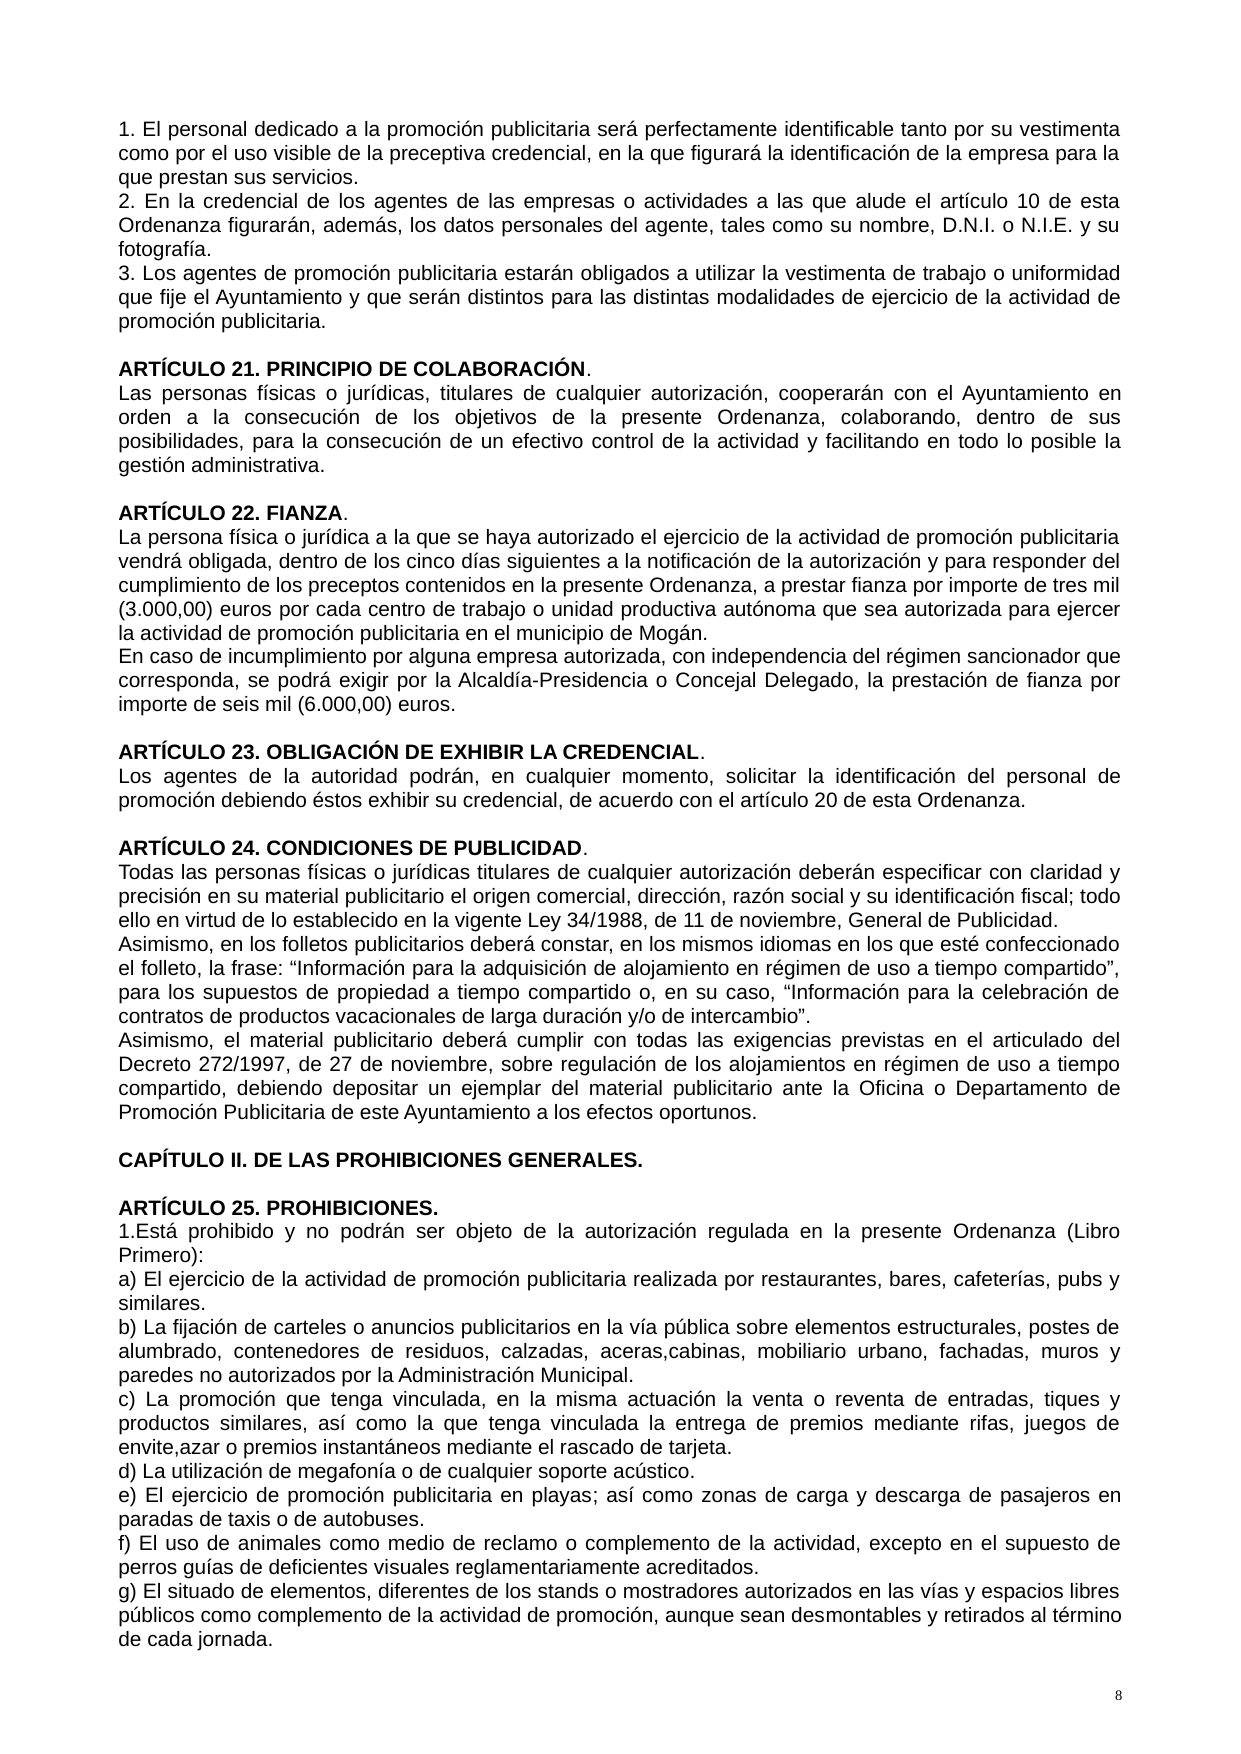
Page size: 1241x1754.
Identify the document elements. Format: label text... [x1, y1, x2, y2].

text Todas las personas físicas o jurídicas titulares de cualquier autorización deberán especificar con claridad y precisión en su material publicitario el origen comercial, dirección, razón social y su identificación fiscal; todo ello en virtud de lo establecido en la vigente Ley 34/1988, de 11 de noviembre, General de Publicidad. [118, 860, 1122, 932]
text e) El ejercicio de promoción publicitaria en playas; así como zonas de carga y descarga de pasajeros en paradas de taxis o de autobuses. [118, 1483, 1122, 1531]
text CAPÍTULO II. DE LAS PROHIBICIONES GENERALES. [118, 1147, 1122, 1171]
text Los agentes de la autoridad podrán, en cualquier momento, solicitar la identificación del personal de promoción debiendo éstos exhibir su credencial, de acuerdo con el artículo 20 de esta Ordenanza. [118, 764, 1122, 812]
text Las personas físicas o jurídicas, titulares de cualquier autorización, cooperarán con el Ayuntamiento en orden a la consecución de los objetivos de la presente Ordenanza, colaborando, dentro de sus posibilidades, para la consecución de un efectivo control de la actividad y facilitando en todo lo posible la gestión administrativa. [118, 381, 1122, 477]
text 2. En la credencial de los agentes de las empresas o actividades a las que alude el artículo 10 de esta Ordenanza figurarán, además, los datos personales del agente, tales como su nombre, D.N.I. o N.I.E. y su fotografía. [118, 189, 1122, 261]
text En caso de incumplimiento por alguna empresa autorizada, con independencia del régimen sancionador que corresponda, se podrá exigir por la Alcaldía-Presidencia o Concejal Delegado, la prestación de fianza por importe de seis mil (6.000,00) euros. [118, 644, 1122, 716]
text g) El situado de elementos, diferentes de los stands o mostradores autorizados en las vías y espacios libres públicos como complemento de la actividad de promoción, aunque sean desmontables y retirados al término de cada jornada. [118, 1579, 1122, 1651]
text ARTÍCULO 23. OBLIGACIÓN DE EXHIBIR LA CREDENCIAL. [118, 740, 1122, 764]
text ARTÍCULO 25. PROHIBICIONES. [118, 1195, 1122, 1219]
text d) La utilización de megafonía o de cualquier soporte acústico. [118, 1459, 1122, 1483]
text 1. El personal dedicado a la promoción publicitaria será perfectamente identificable tanto por su vestimenta como por el uso visible de la preceptiva credencial, en la que figurará la identificación de la empresa para la que prestan sus servicios. [118, 117, 1122, 189]
text ARTÍCULO 24. CONDICIONES DE PUBLICIDAD. [118, 836, 1122, 860]
text a) El ejercicio de la actividad de promoción publicitaria realizada por restaurantes, bares, cafeterías, pubs y similares. [118, 1267, 1122, 1315]
text 1.Está prohibido y no podrán ser objeto de la autorización regulada en la presente Ordenanza (Libro Primero): [118, 1219, 1122, 1267]
text b) La fijación de carteles o anuncios publicitarios en la vía pública sobre elementos estructurales, postes de alumbrado, contenedores de residuos, calzadas, aceras,cabinas, mobiliario urbano, fachadas, muros y paredes no autorizados por la Administración Municipal. [118, 1315, 1122, 1387]
text La persona física o jurídica a la que se haya autorizado el ejercicio de la actividad de promoción publicitaria vendrá obligada, dentro de los cinco días siguientes a la notificación de la autorización y para responder del cumplimiento de los preceptos contenidos en la presente Ordenanza, a prestar fianza por importe de tres mil (3.000,00) euros por cada centro de trabajo o unidad productiva autónoma que sea autorizada para ejercer la actividad de promoción publicitaria en el municipio de Mogán. [118, 524, 1122, 644]
text ARTÍCULO 22. FIANZA. [118, 501, 1122, 524]
text Asimismo, en los folletos publicitarios deberá constar, en los mismos idiomas en los que esté confeccionado el folleto, la frase: “Información para la adquisición de alojamiento en régimen de uso a tiempo compartido”, para los supuestos de propiedad a tiempo compartido o, en su caso, “Información para la celebración de contratos de productos vacacionales de larga duración y/o de intercambio”. [118, 932, 1122, 1028]
text c) La promoción que tenga vinculada, en la misma actuación la venta o reventa de entradas, tiques y productos similares, así como la que tenga vinculada la entrega de premios mediante rifas, juegos de envite,azar o premios instantáneos mediante el rascado de tarjeta. [118, 1387, 1122, 1459]
text Asimismo, el material publicitario deberá cumplir con todas las exigencias previstas en el articulado del Decreto 272/1997, de 27 de noviembre, sobre regulación de los alojamientos en régimen de uso a tiempo compartido, debiendo depositar un ejemplar del material publicitario ante la Oficina o Departamento de Promoción Publicitaria de este Ayuntamiento a los efectos oportunos. [118, 1028, 1122, 1123]
text f) El uso de animales como medio de reclamo o complemento de la actividad, excepto en el supuesto de perros guías de deficientes visuales reglamentariamente acreditados. [118, 1531, 1122, 1579]
text ARTÍCULO 21. PRINCIPIO DE COLABORACIÓN. [118, 357, 1122, 381]
text 3. Los agentes de promoción publicitaria estarán obligados a utilizar la vestimenta de trabajo o uniformidad que fije el Ayuntamiento y que serán distintos para las distintas modalidades de ejercicio de la actividad de promoción publicitaria. [118, 261, 1122, 333]
